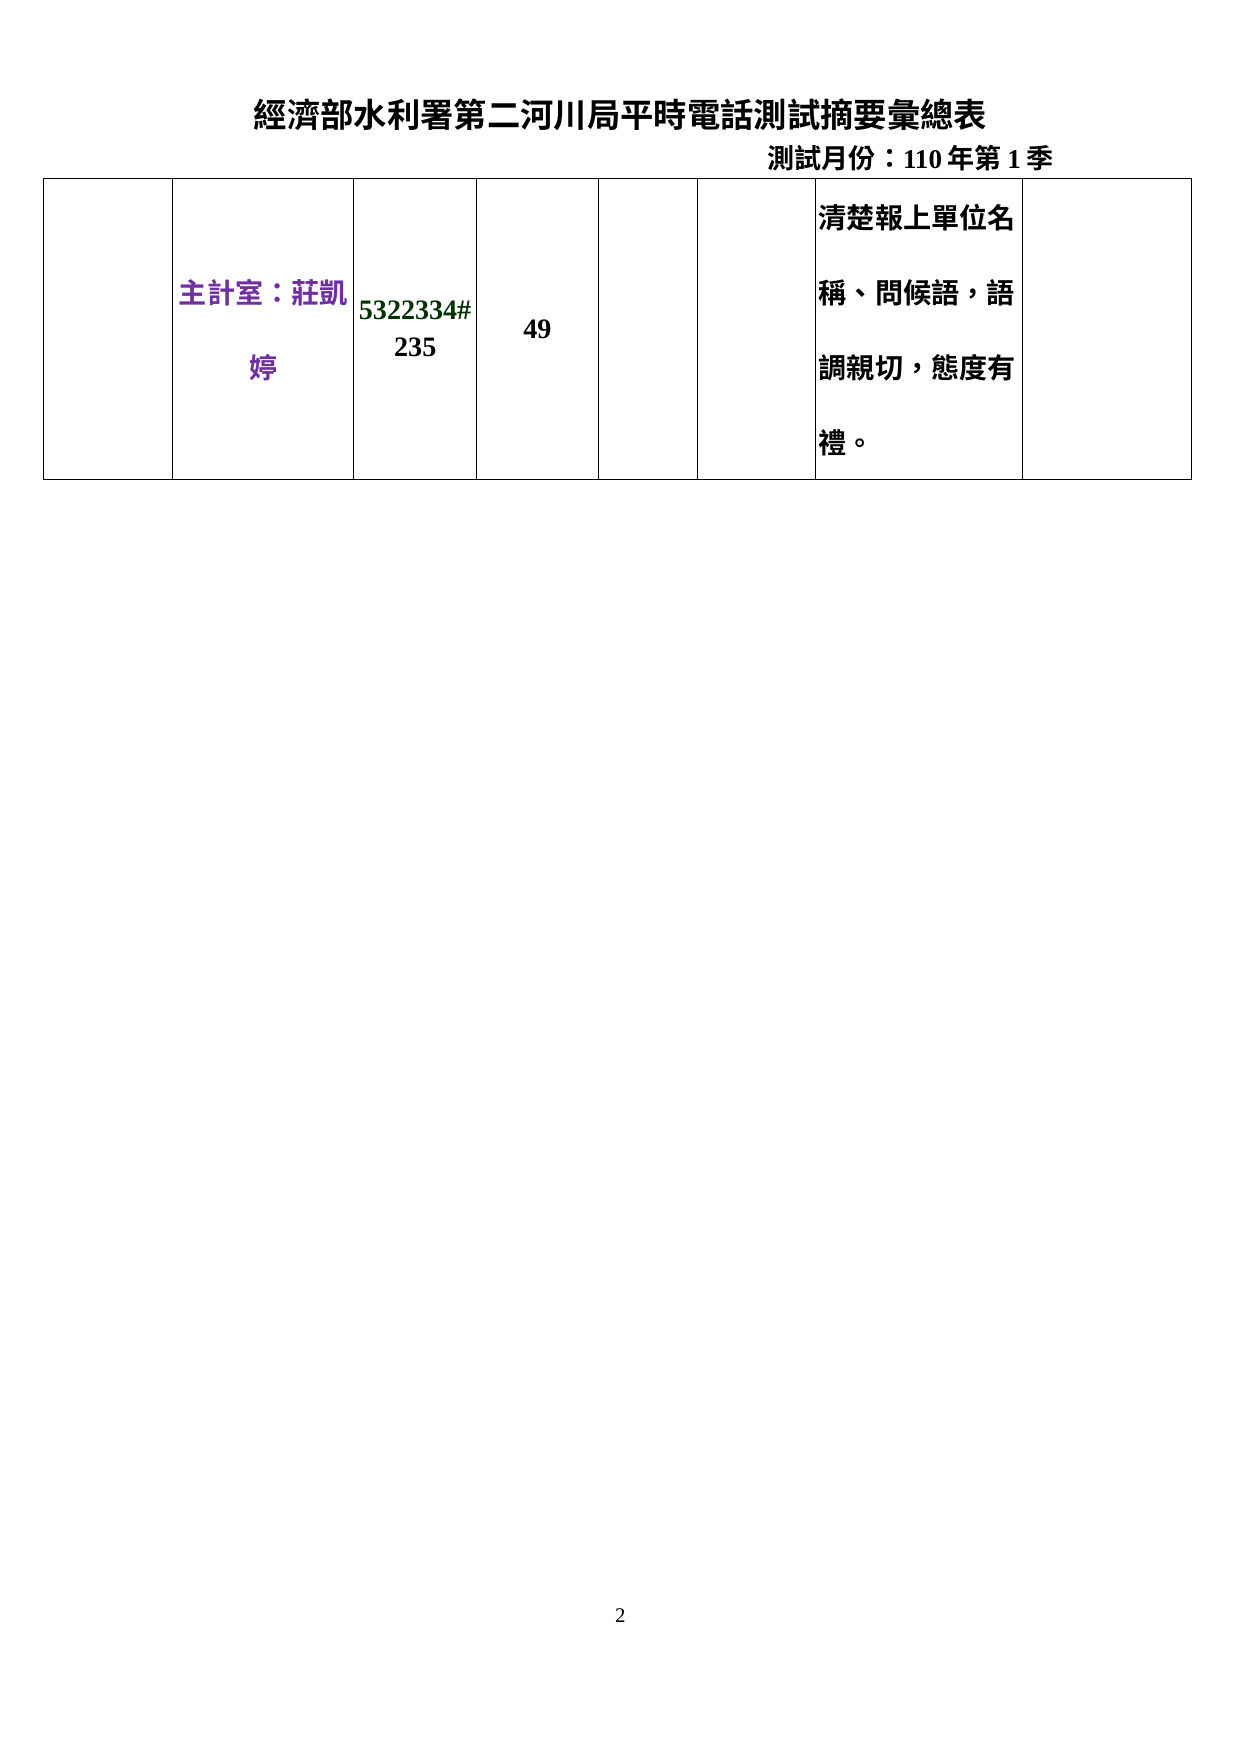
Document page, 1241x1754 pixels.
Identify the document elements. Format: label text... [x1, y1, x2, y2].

table_cell 49 [477, 179, 598, 478]
table_cell [44, 179, 172, 478]
table_cell [599, 179, 697, 478]
table_cell [1023, 179, 1191, 478]
table_cell 清楚報上單位名稱、問候語，語調親切，態度有禮。 [816, 179, 1022, 478]
table_cell 5322334#235 [354, 179, 476, 478]
table_cell 主計室：莊凱婷 [173, 179, 353, 478]
table_cell [698, 179, 815, 478]
